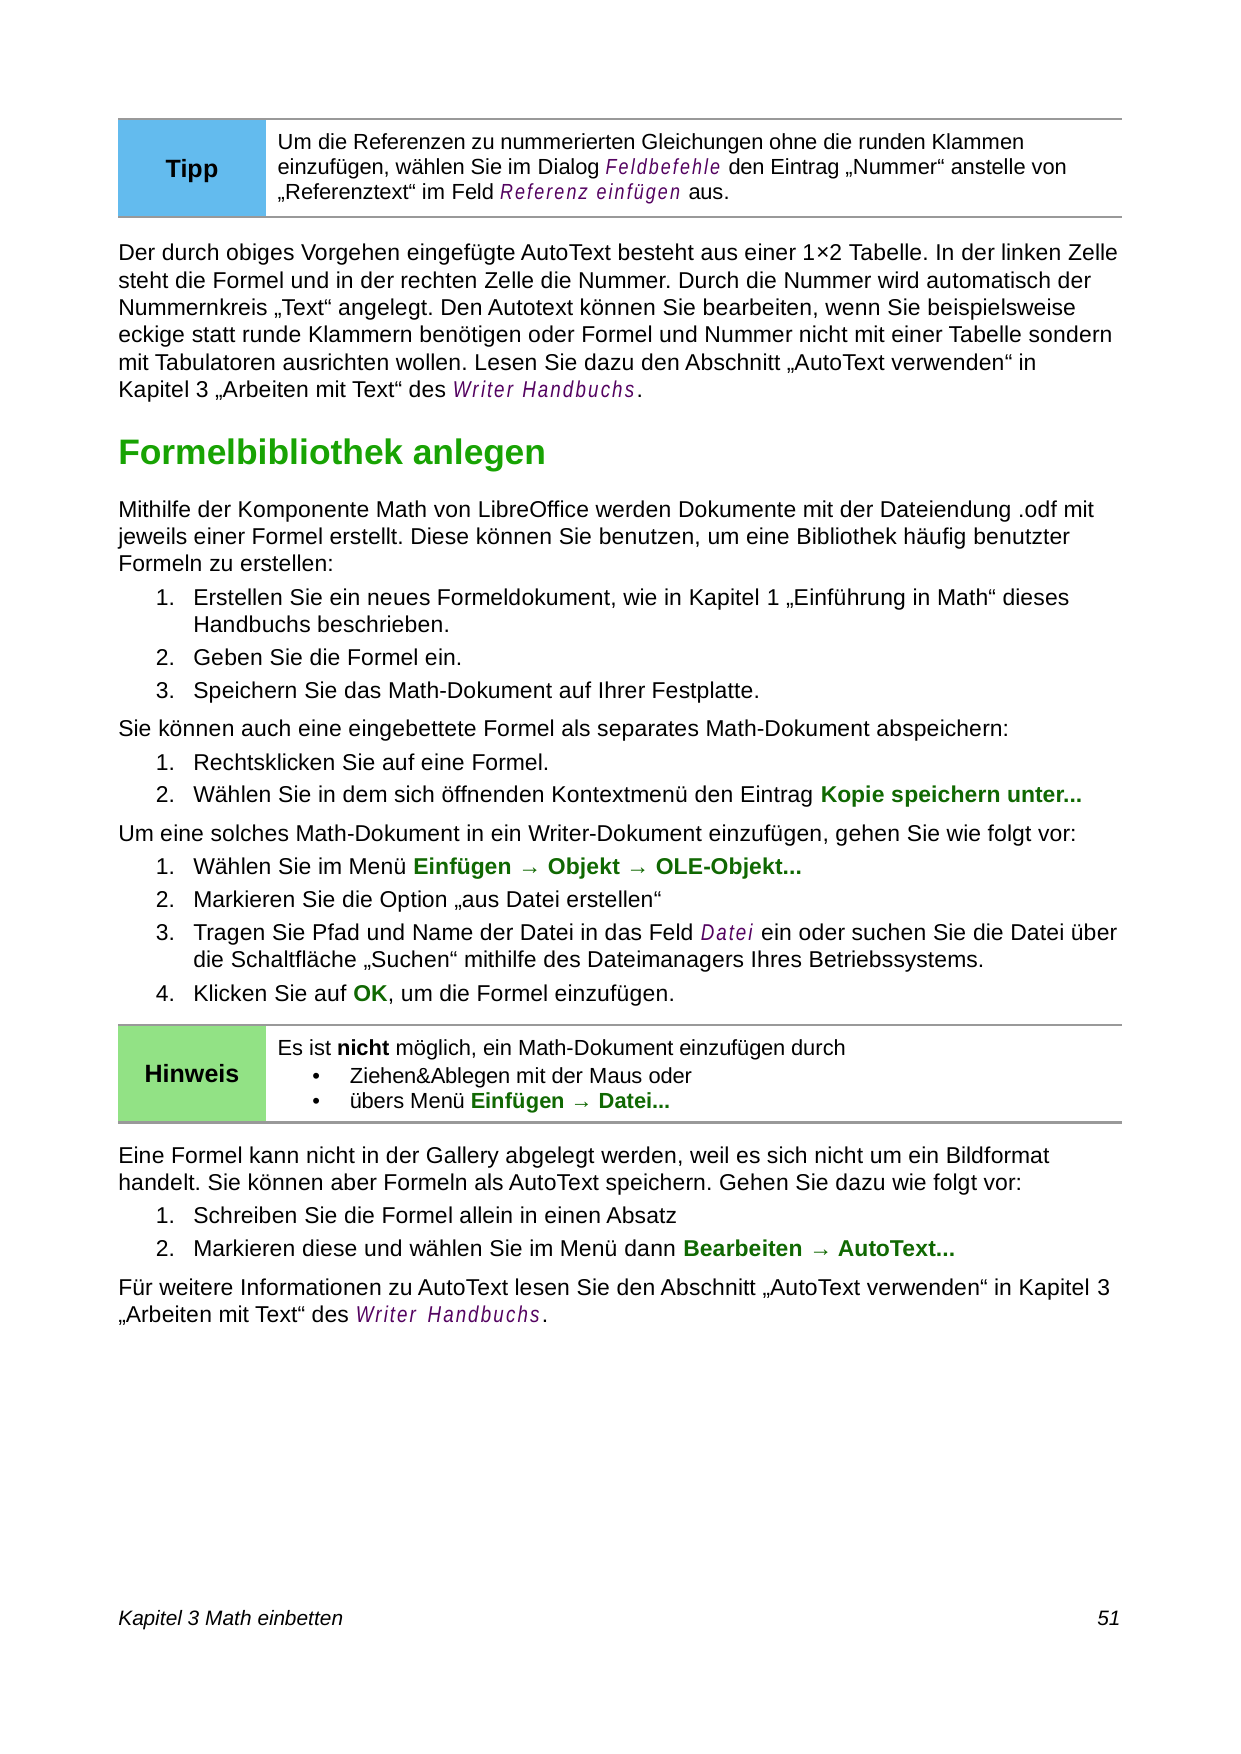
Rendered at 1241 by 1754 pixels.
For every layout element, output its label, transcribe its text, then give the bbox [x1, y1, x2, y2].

list Schreiben Sie die Formel allein in einen Absatz [156, 1201, 1122, 1228]
list Geben Sie die Formel ein. [156, 643, 1122, 670]
text Eine Formel kann nicht in der Gallery abgelegt werden, weil es sich nicht um ein Bildformat handelt. Sie können aber Formeln als AutoText speichern. Gehen Sie dazu wie folgt vor: [118, 1141, 1122, 1195]
list Markieren Sie die Option „aus Datei erstellen“ [156, 886, 1122, 913]
text Mithilfe der Komponente Math von LibreOffice werden Dokumente mit der Dateiendung .odf mit jeweils einer Formel erstellt. Diese können Sie benutzen, um eine Bibliothek häufig benutzter Formeln zu erstellen: [118, 496, 1122, 577]
list Wählen Sie im Menü Einfügen → Objekt → OLE-Objekt... [156, 853, 1122, 880]
list Markieren diese und wählen Sie im Menü dann Bearbeiten → AutoText... [156, 1234, 1122, 1261]
text Der durch obiges Vorgehen eingefügte AutoText besteht aus einer 1×2 Tabelle. In der linken Zelle steht die Formel und in der rechten Zelle die Nummer. Durch die Nummer wird automatisch der Nummernkreis „Text“ angelegt. Den Autotext können Sie bearbeiten, wenn Sie beispielsweise eckige statt runde Klammern benötigen oder Formel und Nummer nicht mit einer Tabelle sondern mit Tabulatoren ausrichten wollen. Lesen Sie dazu den Abschnitt „AutoText verwenden“ in Kapitel 3 „Arbeiten mit Text“ des Writer Handbuchs. [118, 236, 1122, 402]
table_header Hinweis [118, 1026, 266, 1121]
list Speichern Sie das Math-Dokument auf Ihrer Festplatte. [156, 676, 1122, 703]
list Erstellen Sie ein neues Formeldokument, wie in Kapitel 1 „Einführung in Math“ dieses Handbuchs beschrieben. [156, 583, 1122, 637]
text Für weitere Informationen zu AutoText lesen Sie den Abschnitt „AutoText verwenden“ in Kapitel 3 „Arbeiten mit Text“ des Writer Handbuchs. [118, 1273, 1122, 1327]
text Sie können auch eine eingebettete Formel als separates Math-Dokument abspeichern: [118, 715, 1122, 742]
list Tragen Sie Pfad und Name der Datei in das Feld Datei ein oder suchen Sie die Datei über die Schaltfläche „Suchen“ mithilfe des Dateimanagers Ihres Betriebssystems. [156, 919, 1122, 973]
table_header Um die Referenzen zu nummerierten Gleichungen ohne die runden Klammen einzufügen, wählen Sie im Dialog Feldbefehle den Eintrag „Nummer“ anstelle von „Referenztext“ im Feld Referenz einfügen aus. [266, 120, 1122, 216]
list Wählen Sie in dem sich öffnenden Kontextmenü den Eintrag Kopie speichern unter... [156, 781, 1122, 808]
list Klicken Sie auf OK, um die Formel einzufügen. [156, 979, 1122, 1006]
list Rechtsklicken Sie auf eine Formel. [156, 748, 1122, 775]
text Um eine solches Math-Dokument in ein Writer-Dokument einzufügen, gehen Sie wie folgt vor: [118, 820, 1122, 847]
table_header Es ist nicht möglich, ein Math-Dokument einzufügen durch Ziehen&Ablegen mit der Maus oder übers Menü Einfügen → Datei... [266, 1026, 1122, 1121]
subtitle Formelbibliothek anlegen [118, 432, 1122, 472]
table_header Tipp [118, 120, 266, 216]
